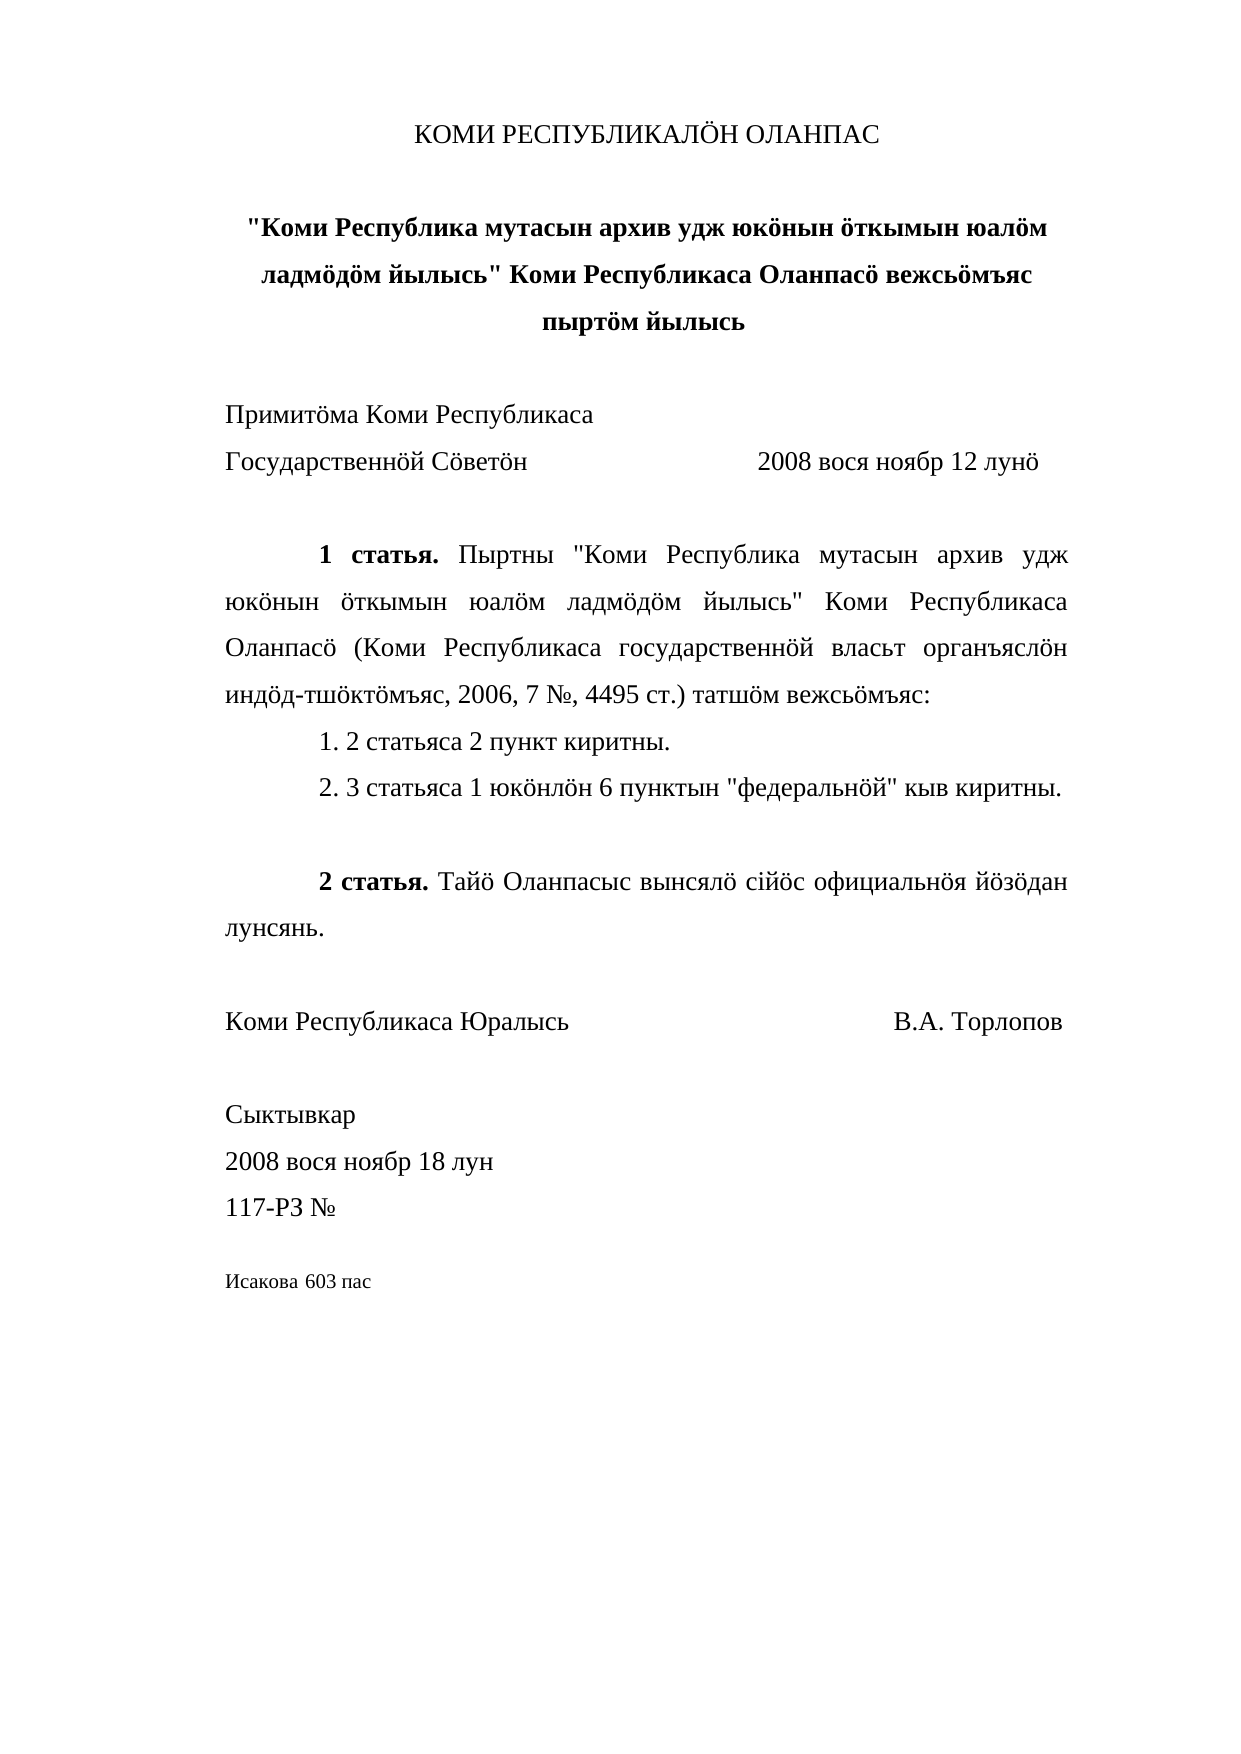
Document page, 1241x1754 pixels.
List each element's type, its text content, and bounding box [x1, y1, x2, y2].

text 1. 2 статьяса 2 пункт киритны. [225, 725, 1069, 756]
text 2. 3 статьяса 1 юкöнлöн 6 пунктын "федеральнöй" кыв киритны. [225, 771, 1069, 803]
text Примитöма Коми Республикаса [225, 398, 1069, 429]
text "Коми Республика мутасын архив удж юкöнын öткымын юалöм ладмöдöм йылысь" Коми Республикаса Оланпасö вежсьöмъяс пыртöм йылысь [225, 211, 1069, 336]
text 2 статья. Тайö Оланпасыс вынсялö сійöс официальнöя йöзöдан лунсянь. [225, 865, 1069, 943]
text Государственнöй Сöветöн 2008 вося ноябр 12 лунö [225, 445, 1069, 476]
text Исакова 603 пас [225, 1269, 1069, 1293]
text Коми Республикаса Юралысь В.А. Торлопов [225, 1005, 1069, 1036]
text 117-РЗ № [225, 1191, 1069, 1223]
text Сыктывкар [225, 1098, 1069, 1129]
text КОМИ РЕСПУБЛИКАЛÖН ОЛАНПАС [225, 118, 1069, 149]
text 1 статья. Пыртны "Коми Республика мутасын архив удж юкöнын öткымын юалöм ладмöдöм йылысь" Коми Республикаса Оланпасö (Коми Республикаса государственнöй власьт органъяслöн индöд-тшöктöмъяс, 2006, 7 №, 4495 ст.) татшöм вежсьöмъяс: [225, 538, 1069, 709]
text 2008 вося ноябр 18 лун [225, 1145, 1069, 1176]
